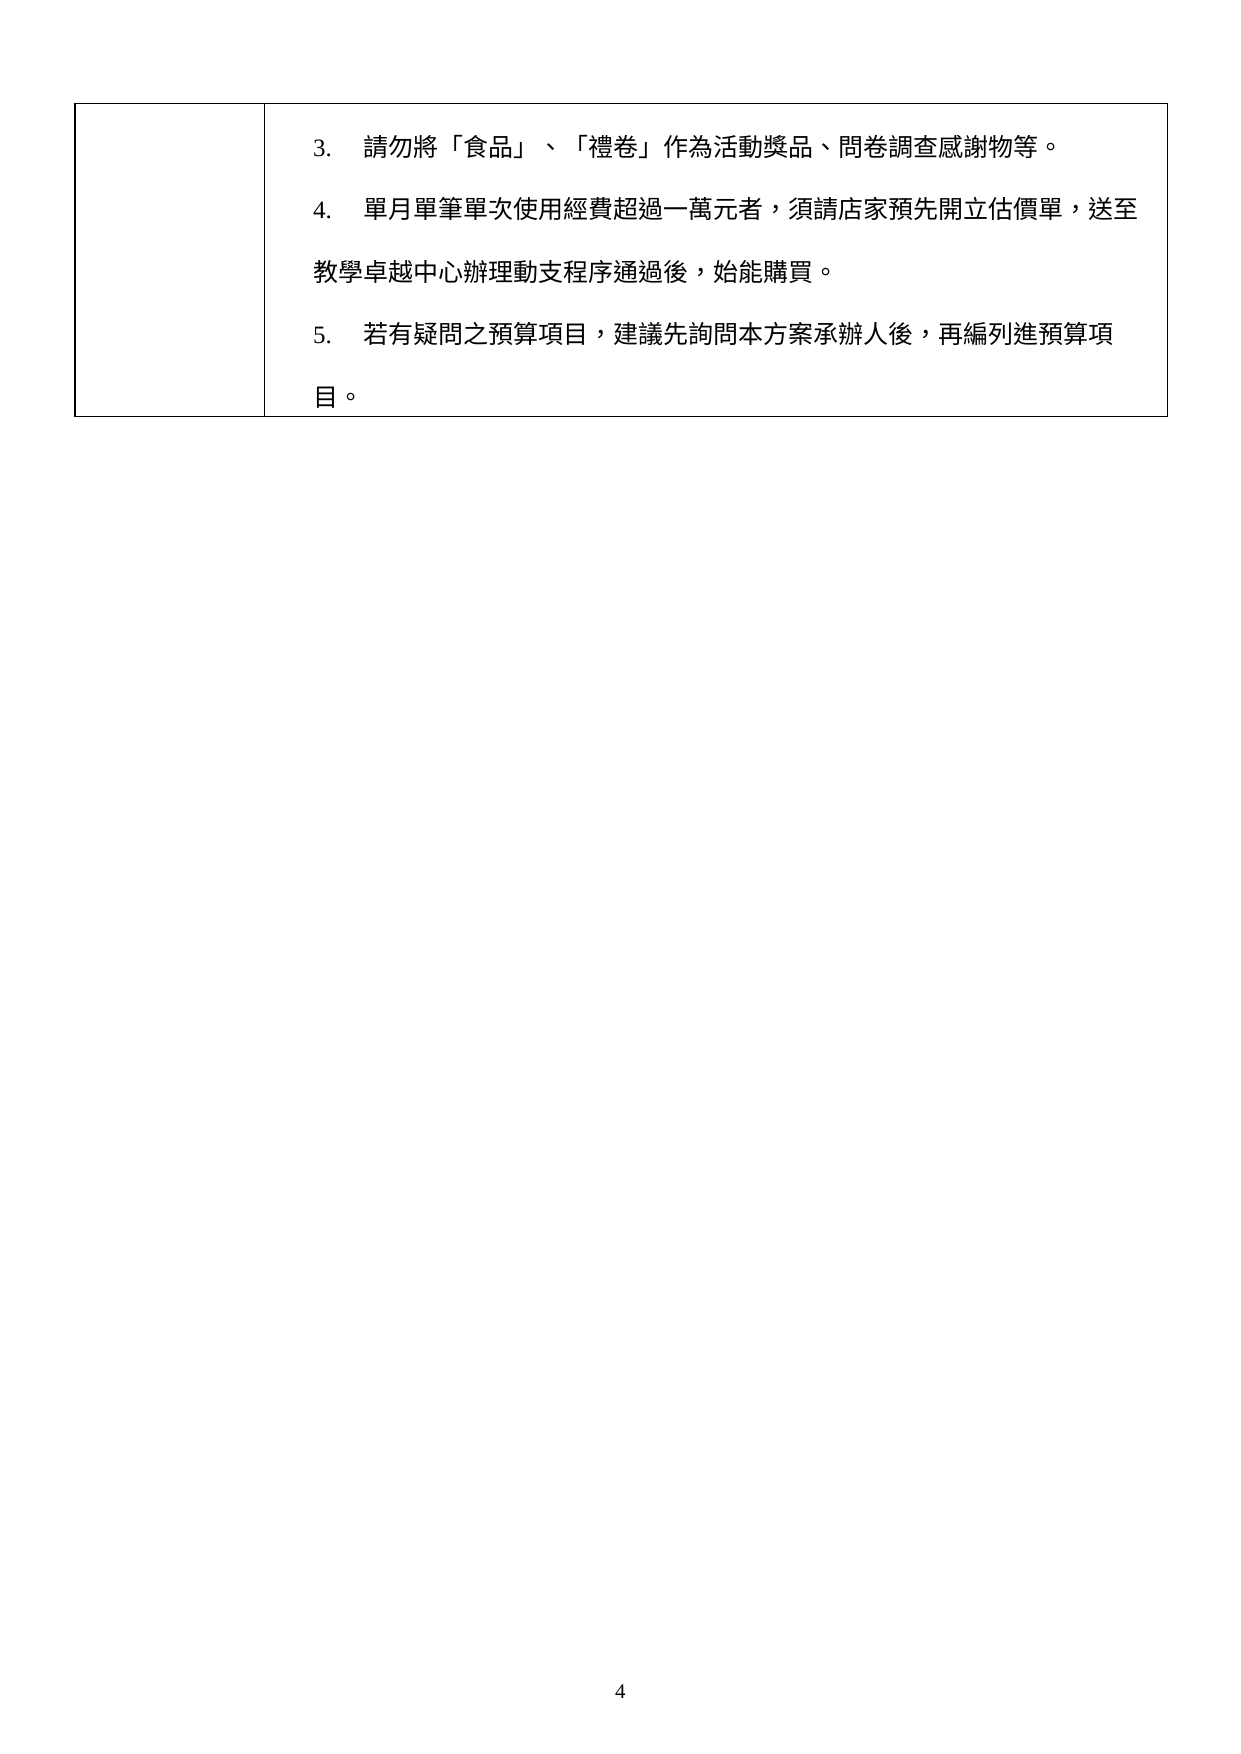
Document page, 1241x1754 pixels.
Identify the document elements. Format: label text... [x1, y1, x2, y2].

table_cell [76, 104, 264, 416]
table_cell 請注意： 本方案經費僅作為執行方案活動用，切勿轉為私人或其他活動使用。 本方案不支援購買「書籍」之費用。 請勿將「食品」、「禮卷」作為活動獎品、問卷調查感謝物等。 單月單筆單次使用經費超過一萬元者，須請店家預先開立估價單，送至教學卓越中心辦理動支程序通過後，始能購買。 若有疑問之預算項目，建議先詢問本方案承辦人後，再編列進預算項目。 [265, 104, 1167, 416]
